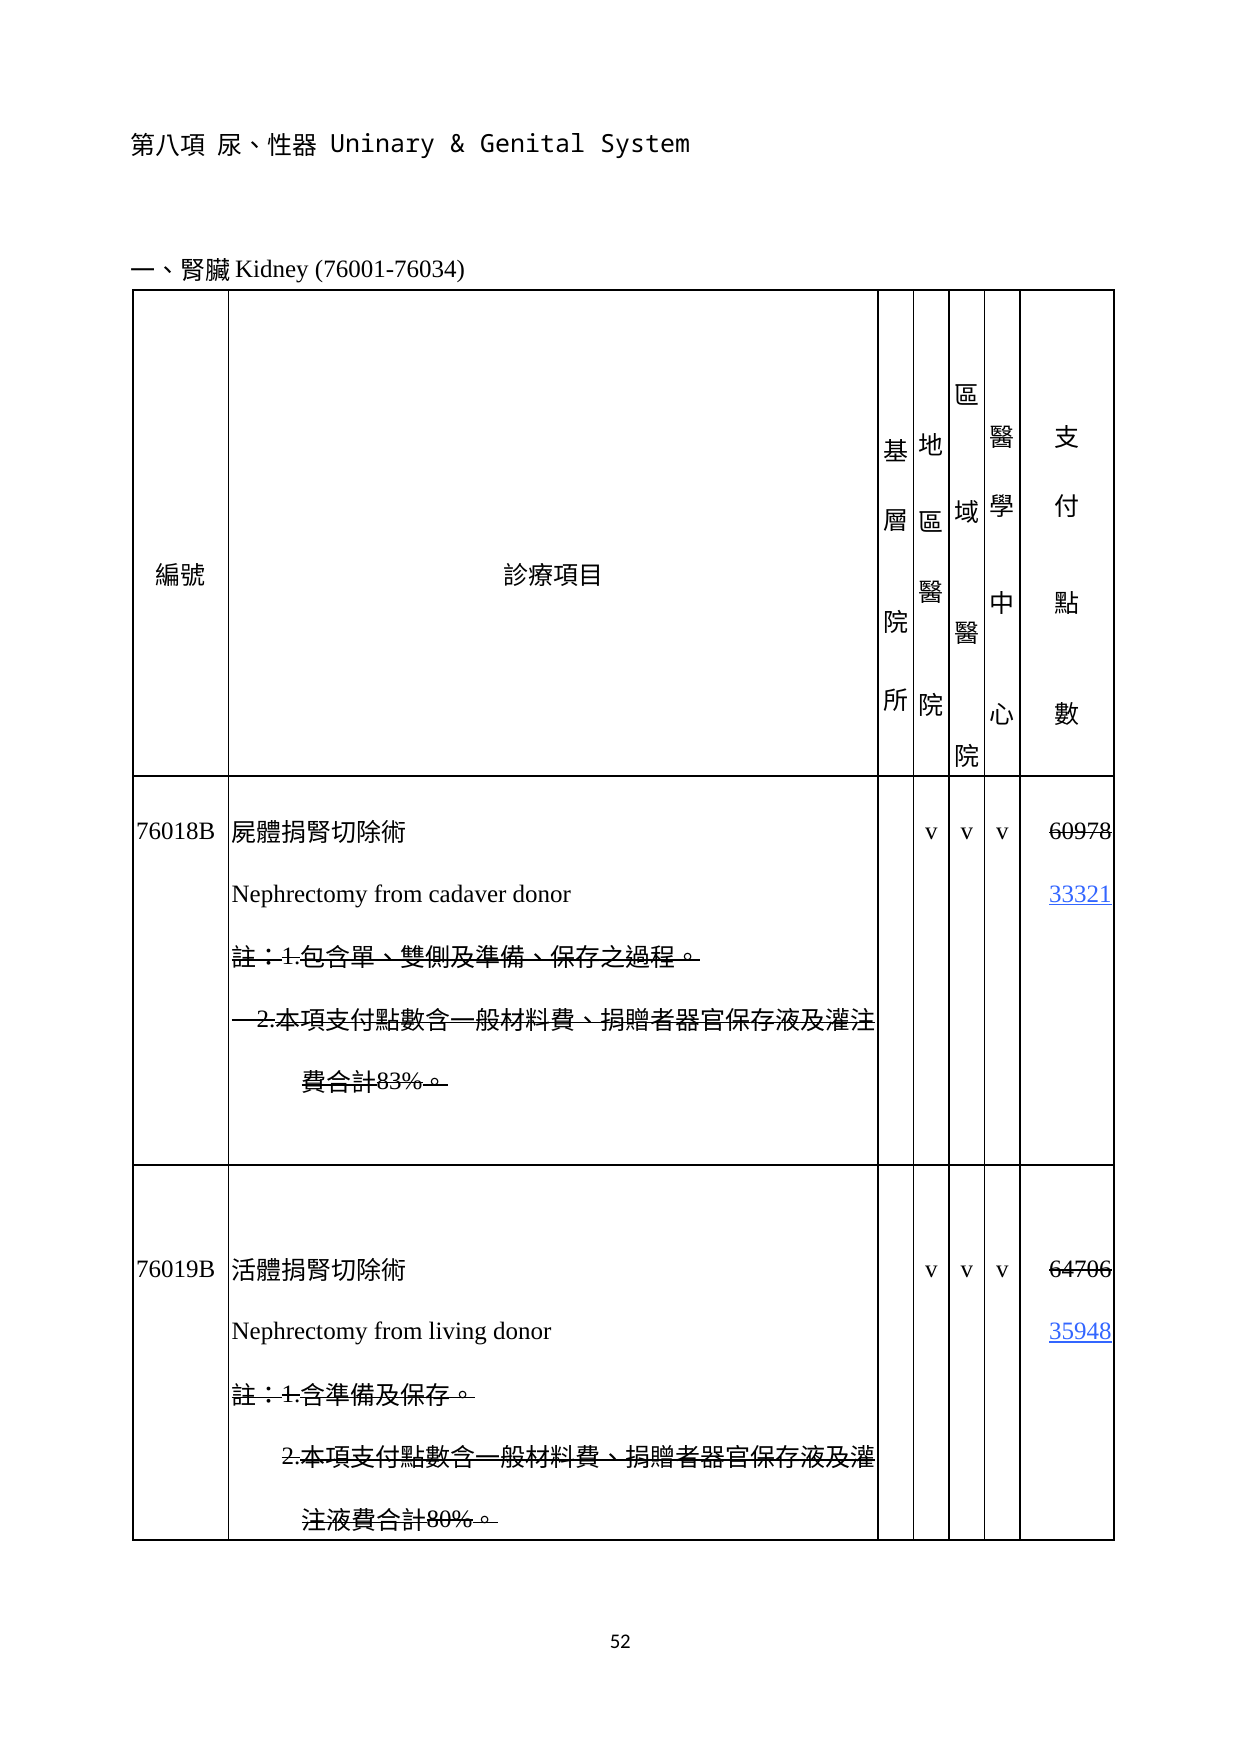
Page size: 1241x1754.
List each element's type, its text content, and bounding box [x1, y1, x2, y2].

table_cell [879, 1166, 913, 1539]
table_cell v [950, 1166, 984, 1539]
table_header 診療項目 [229, 291, 877, 775]
table_cell 活體捐腎切除術 Nephrectomy from living donor 註：1.含準備及保存。 2.本項支付點數含一般材料費、捐贈者器官保存液及灌注液費合計80%。 [229, 1166, 877, 1539]
table_cell v [914, 777, 948, 1164]
table_header 基 層 院 所 [879, 291, 913, 775]
table_cell 60978 33321 [1021, 777, 1113, 1164]
table_header 地 區 醫 院 [914, 291, 948, 775]
table_header 醫 學 中 心 [985, 291, 1019, 775]
table_cell v [985, 1166, 1019, 1539]
table_cell 屍體捐腎切除術 Nephrectomy from cadaver donor 註：1.包含單、雙側及準備、保存之過程。 2.本項支付點數含一般材料費、捐贈者器官保存液及灌注費合計83%。 [229, 777, 877, 1164]
table_cell v [985, 777, 1019, 1164]
text 第八項 尿、性器 Uninary & Genital System [130, 102, 1110, 164]
table_cell v [914, 1166, 948, 1539]
table_header 區 域 醫 院 [950, 291, 984, 775]
text 一、腎臟Kidney (76001-76034) [130, 227, 1110, 289]
table_header 支 付 點 數 [1021, 291, 1113, 775]
table_cell v [950, 777, 984, 1164]
table_header 編號 [134, 291, 228, 775]
table_cell [879, 777, 913, 1164]
table_cell 76018B [134, 777, 228, 1164]
table_cell 76019B [134, 1166, 228, 1539]
table_cell 64706 35948 [1021, 1166, 1113, 1539]
